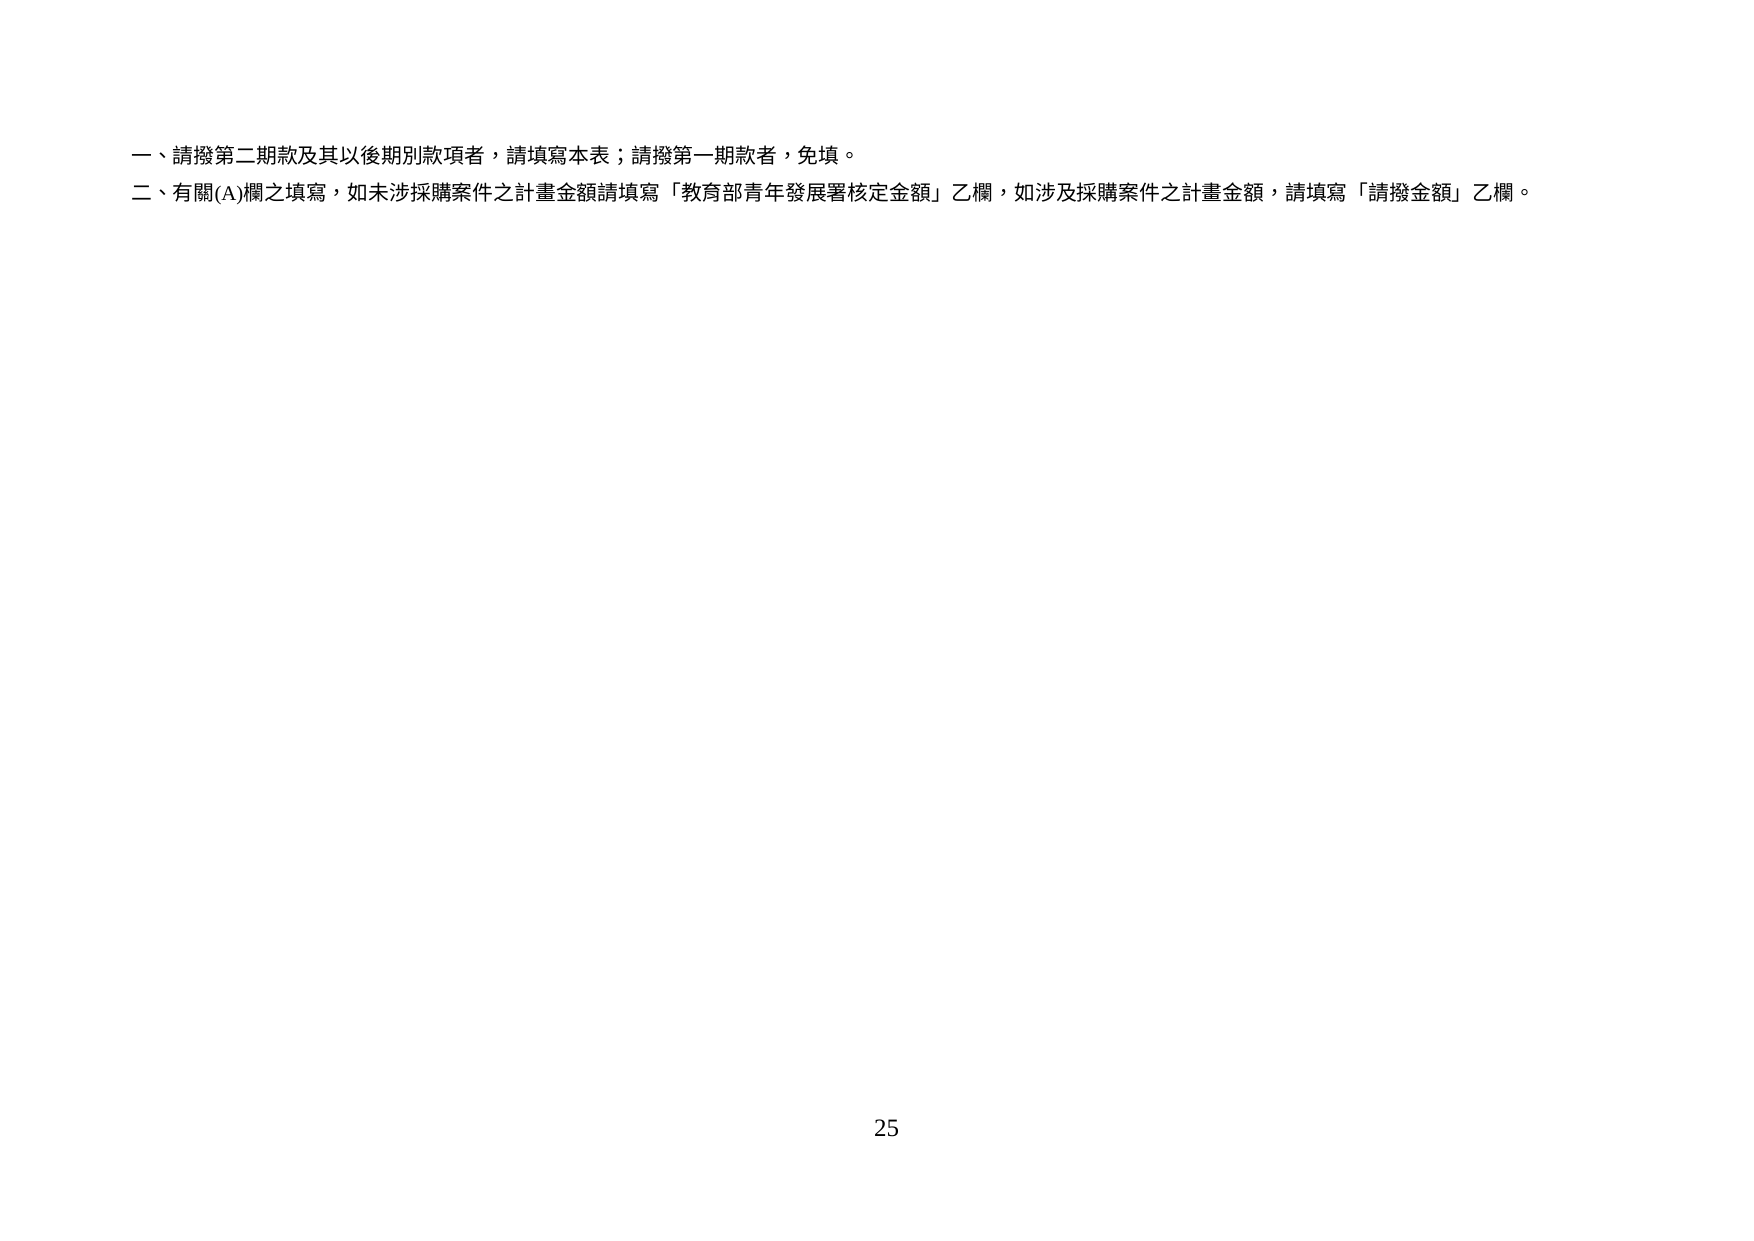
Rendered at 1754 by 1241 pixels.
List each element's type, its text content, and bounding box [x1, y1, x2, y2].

text 一、請撥第二期款及其以後期別款項者，請填寫本表；請撥第一期款者，免填。 [131, 135, 1642, 173]
text 二、有關(A)欄之填寫，如未涉採購案件之計畫金額請填寫「教育部青年發展署核定金額」乙欄，如涉及採購案件之計畫金額，請填寫「請撥金額」乙欄。 [131, 173, 1642, 210]
